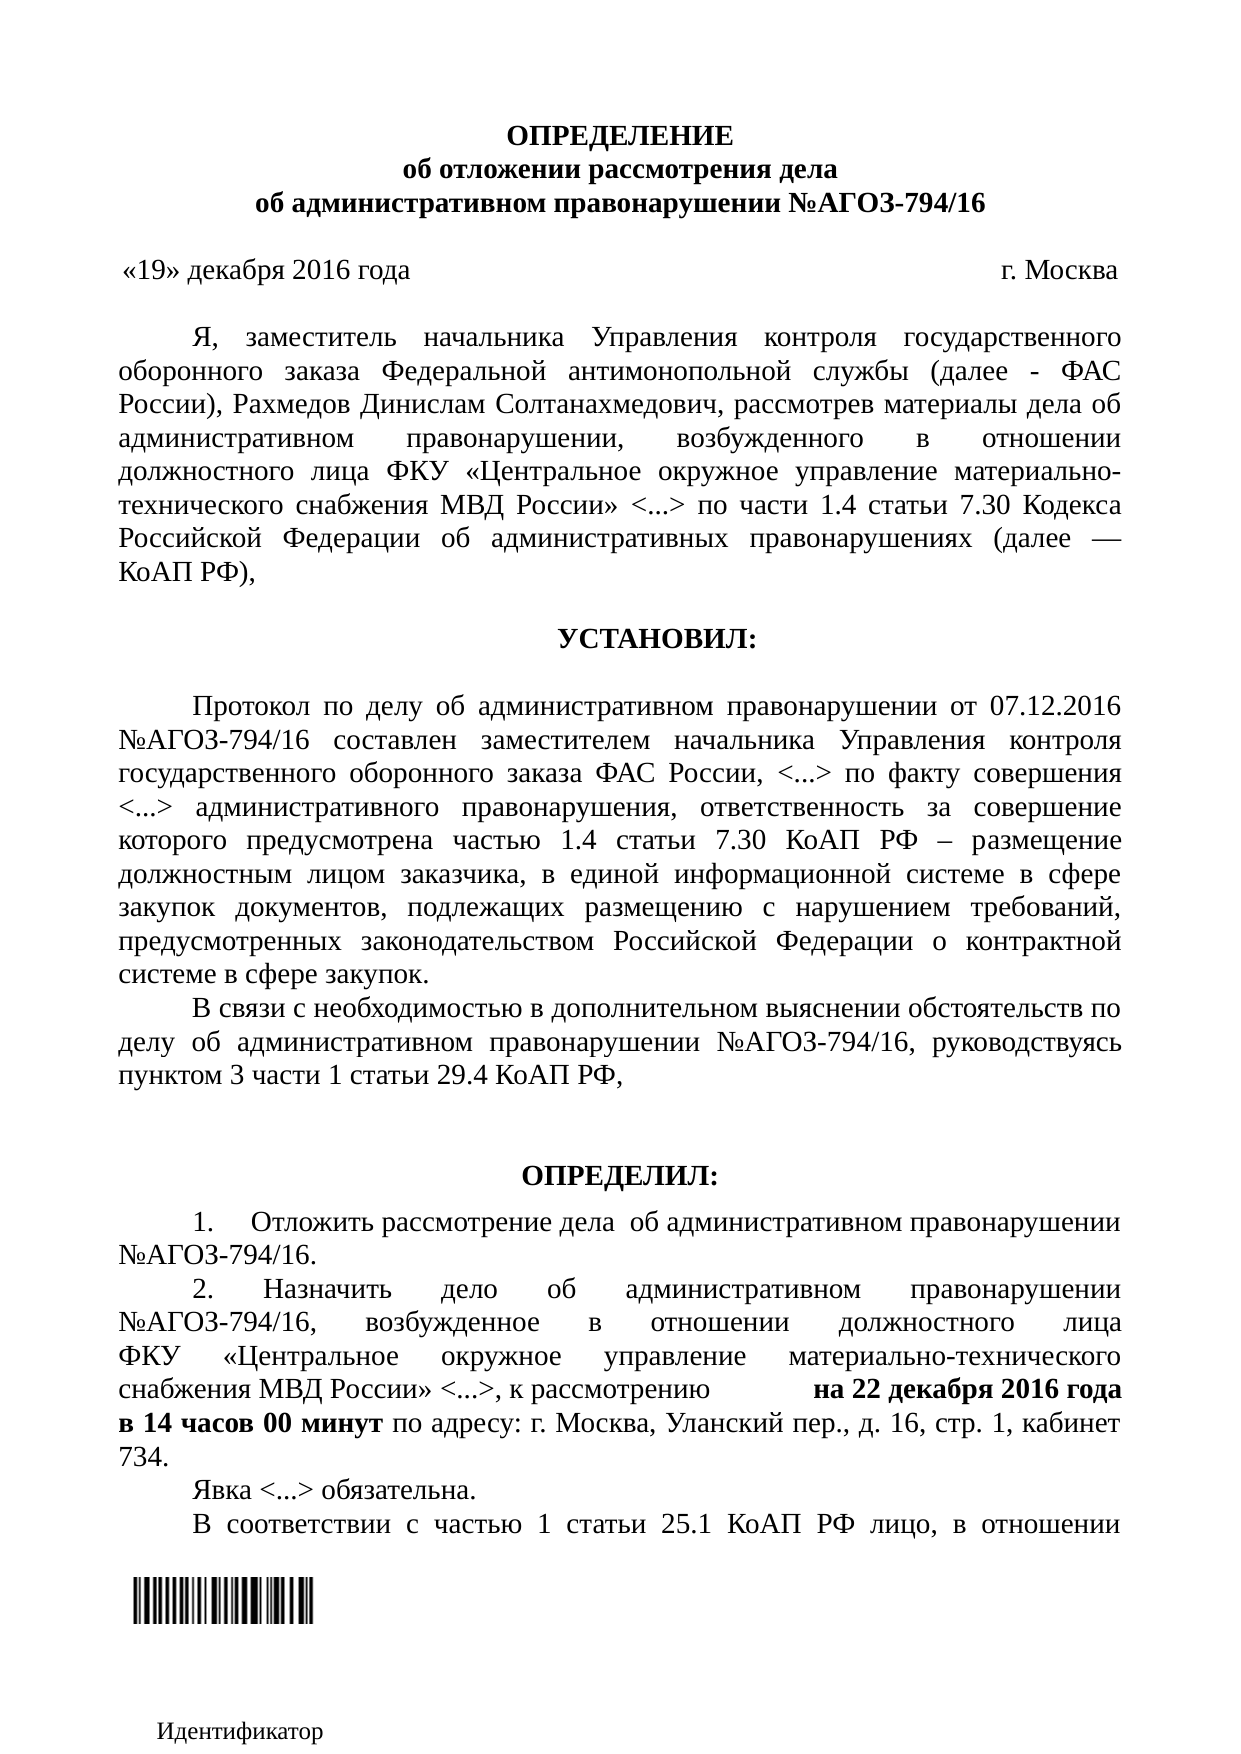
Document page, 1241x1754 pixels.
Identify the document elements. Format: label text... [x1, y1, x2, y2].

text об административном правонарушении №АГОЗ-794/16 [118, 185, 1122, 219]
text об отложении рассмотрения дела [118, 152, 1122, 185]
text ОПРЕДЕЛИЛ: [118, 1158, 1122, 1191]
text УСТАНОВИЛ: [118, 621, 1122, 655]
text «19» декабря 2016 года г. Москва [118, 252, 1122, 286]
text 1. Отложить рассмотрение дела об административном правонарушении №АГОЗ-794/16. [118, 1204, 1122, 1271]
text Протокол по делу об административном правонарушении от 07.12.2016 №АГОЗ-794/16 составлен заместителем начальника Управления контроля государственного оборонного заказа ФАС России, <...> по факту совершения <...> административного правонарушения, ответственность за совершение которого предусмотрена частью 1.4 статьи 7.30 КоАП РФ – размещение должностным лицом заказчика, в единой информационной системе в сфере закупок документов, подлежащих размещению с нарушением требований, предусмотренных законодательством Российской Федерации о контрактной системе в сфере закупок. [118, 688, 1122, 990]
text Явка <...> обязательна. [118, 1472, 1122, 1506]
text Я, заместитель начальника Управления контроля государственного оборонного заказа Федеральной антимонопольной службы (далее - ФАС России), Рахмедов Динислам Солтанахмедович, рассмотрев материалы дела об административном правонарушении, возбужденного в отношении должностного лица ФКУ «Центральное окружное управление материально-технического снабжения МВД России» <...> по части 1.4 статьи 7.30 Кодекса Российской Федерации об административных правонарушениях (далее — КоАП РФ), [118, 319, 1122, 588]
text В соответствии с частью 1 статьи 25.1 КоАП РФ лицо, в отношении [118, 1506, 1122, 1539]
text ОПРЕДЕЛЕНИЕ [118, 118, 1122, 152]
text 2. Назначить дело об административном правонарушении №АГОЗ-794/16, возбужденное в отношении должностного лица ФКУ «Центральное окружное управление материально-технического снабжения МВД России» <...>, к рассмотрению на 22 декабря 2016 года в 14 часов 00 минут по адресу: г. Москва, Уланский пер., д. 16, стр. 1, кабинет 734. [118, 1271, 1122, 1472]
picture [118, 1577, 331, 1624]
text В связи с необходимостью в дополнительном выяснении обстоятельств по делу об административном правонарушении №АГОЗ-794/16, руководствуясь пунктом 3 части 1 статьи 29.4 КоАП РФ, [118, 990, 1122, 1091]
